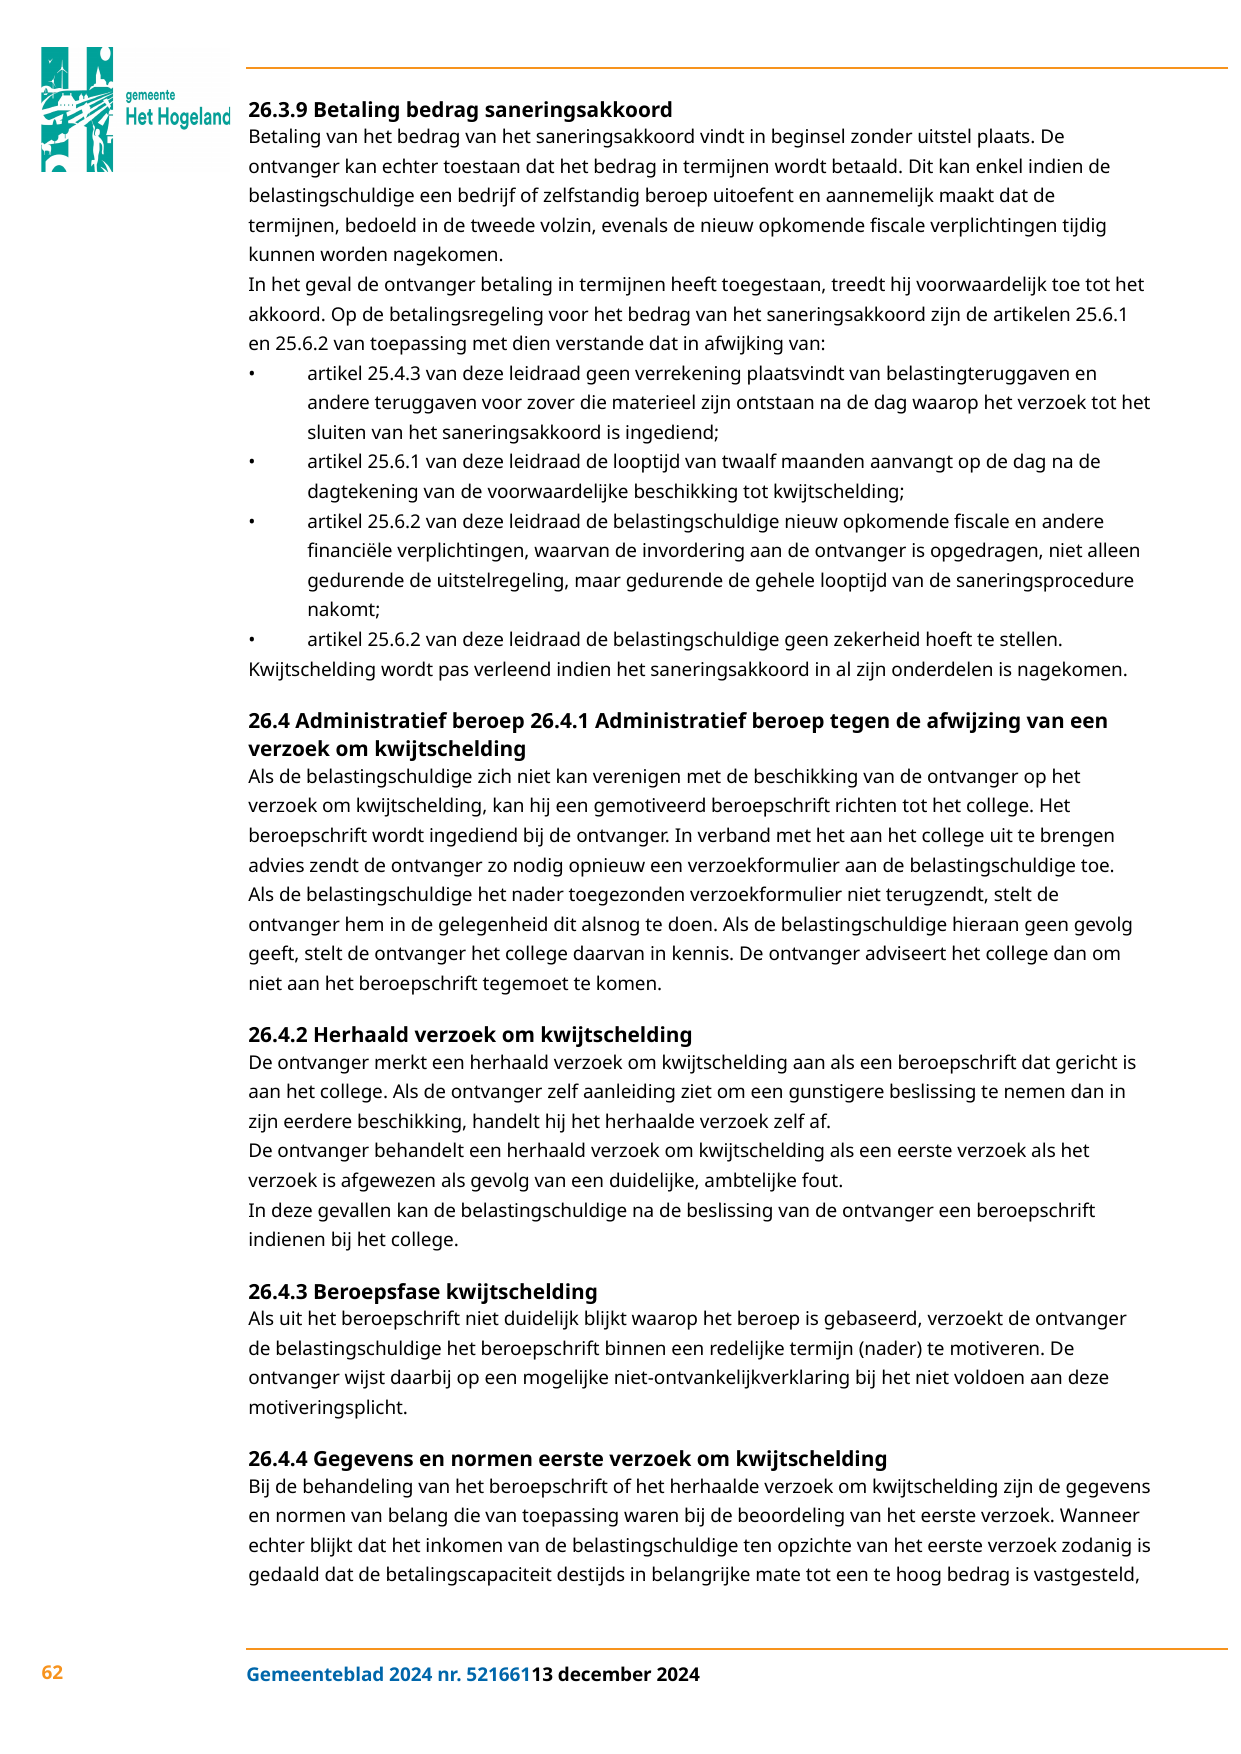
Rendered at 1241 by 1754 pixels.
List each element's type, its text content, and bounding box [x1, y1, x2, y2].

text Betaling van het bedrag van het saneringsakkoord vindt in beginsel zonder uitstel plaats. De ontvanger kan echter toestaan dat het bedrag in termijnen wordt betaald. Dit kan enkel indien de belastingschuldige een bedrijf of zelfstandig beroep uitoefent en aannemelijk maakt dat de termijnen, bedoeld in de tweede volzin, evenals de nieuw opkomende fiscale verplichtingen tijdig kunnen worden nagekomen. [248, 123, 1152, 267]
text Als de belastingschuldige zich niet kan verenigen met de beschikking van de ontvanger op het verzoek om kwijtschelding, kan hij een gemotiveerd beroepschrift richten tot het college. Het beroepschrift wordt ingediend bij de ontvanger. In verband met het aan het college uit te brengen advies zendt de ontvanger zo nodig opnieuw een verzoekformulier aan de belastingschuldige toe. [248, 763, 1152, 877]
text Als de belastingschuldige het nader toegezonden verzoekformulier niet terugzendt, stelt de ontvanger hem in de gelegenheid dit alsnog te doen. Als de belastingschuldige hieraan geen gevolg geeft, stelt de ontvanger het college daarvan in kennis. De ontvanger adviseert het college dan om niet aan het beroepschrift tegemoet te komen. [248, 881, 1152, 996]
list artikel 25.6.1 van deze leidraad de looptijd van twaalf maanden aanvangt op de dag na de dagtekening van de voorwaardelijke beschikking tot kwijtschelding; [248, 449, 1152, 504]
text 26.4.3 Beroepsfase kwijtschelding [248, 1277, 1152, 1305]
text Als uit het beroepschrift niet duidelijk blijkt waarop het beroep is gebaseerd, verzoekt de ontvanger de belastingschuldige het beroepschrift binnen een redelijke termijn (nader) te motiveren. De ontvanger wijst daarbij op een mogelijke niet-ontvankelijkverklaring bij het niet voldoen aan deze motiveringsplicht. [248, 1305, 1152, 1420]
text In deze gevallen kan de belastingschuldige na de beslissing van de ontvanger een beroepschrift indienen bij het college. [248, 1197, 1152, 1252]
text De ontvanger merkt een herhaald verzoek om kwijtschelding aan als een beroepschrift dat gericht is aan het college. Als de ontvanger zelf aanleiding ziet om een gunstigere beslissing te nemen dan in zijn eerdere beschikking, handelt hij het herhaalde verzoek zelf af. [248, 1049, 1152, 1134]
list artikel 25.6.2 van deze leidraad de belastingschuldige nieuw opkomende fiscale en andere financiële verplichtingen, waarvan de invordering aan de ontvanger is opgedragen, niet alleen gedurende de uitstelregeling, maar gedurende de gehele looptijd van de saneringsprocedure nakomt; [248, 508, 1152, 622]
text 26.4.4 Gegevens en normen eerste verzoek om kwijtschelding [248, 1444, 1152, 1473]
text De ontvanger behandelt een herhaald verzoek om kwijtschelding als een eerste verzoek als het verzoek is afgewezen als gevolg van een duidelijke, ambtelijke fout. [248, 1138, 1152, 1193]
text 26.3.9 Betaling bedrag saneringsakkoord [248, 95, 1152, 123]
list artikel 25.6.2 van deze leidraad de belastingschuldige geen zekerheid hoeft te stellen. [248, 626, 1152, 652]
text Bij de behandeling van het beroepschrift of het herhaalde verzoek om kwijtschelding zijn de gegevens en normen van belang die van toepassing waren bij de beoordeling van het eerste verzoek. Wanneer echter blijkt dat het inkomen van de belastingschuldige ten opzichte van het eerste verzoek zodanig is gedaald dat de betalingscapaciteit destijds in belangrijke mate tot een te hoog bedrag is vastgesteld, [248, 1473, 1152, 1587]
text 26.4.2 Herhaald verzoek om kwijtschelding [248, 1021, 1152, 1049]
text Kwijtschelding wordt pas verleend indien het saneringsakkoord in al zijn onderdelen is nagekomen. [248, 656, 1152, 681]
picture [41, 47, 231, 172]
text In het geval de ontvanger betaling in termijnen heeft toegestaan, treedt hij voorwaardelijk toe tot het akkoord. Op de betalingsregeling voor het bedrag van het saneringsakkoord zijn de artikelen 25.6.1 en 25.6.2 van toepassing met dien verstande dat in afwijking van: [248, 271, 1152, 356]
list artikel 25.4.3 van deze leidraad geen verrekening plaatsvindt van belastingteruggaven en andere teruggaven voor zover die materieel zijn ontstaan na de dag waarop het verzoek tot het sluiten van het saneringsakkoord is ingediend; [248, 360, 1152, 445]
text 26.4 Administratief beroep 26.4.1 Administratief beroep tegen de afwijzing van een verzoek om kwijtschelding [248, 706, 1152, 763]
